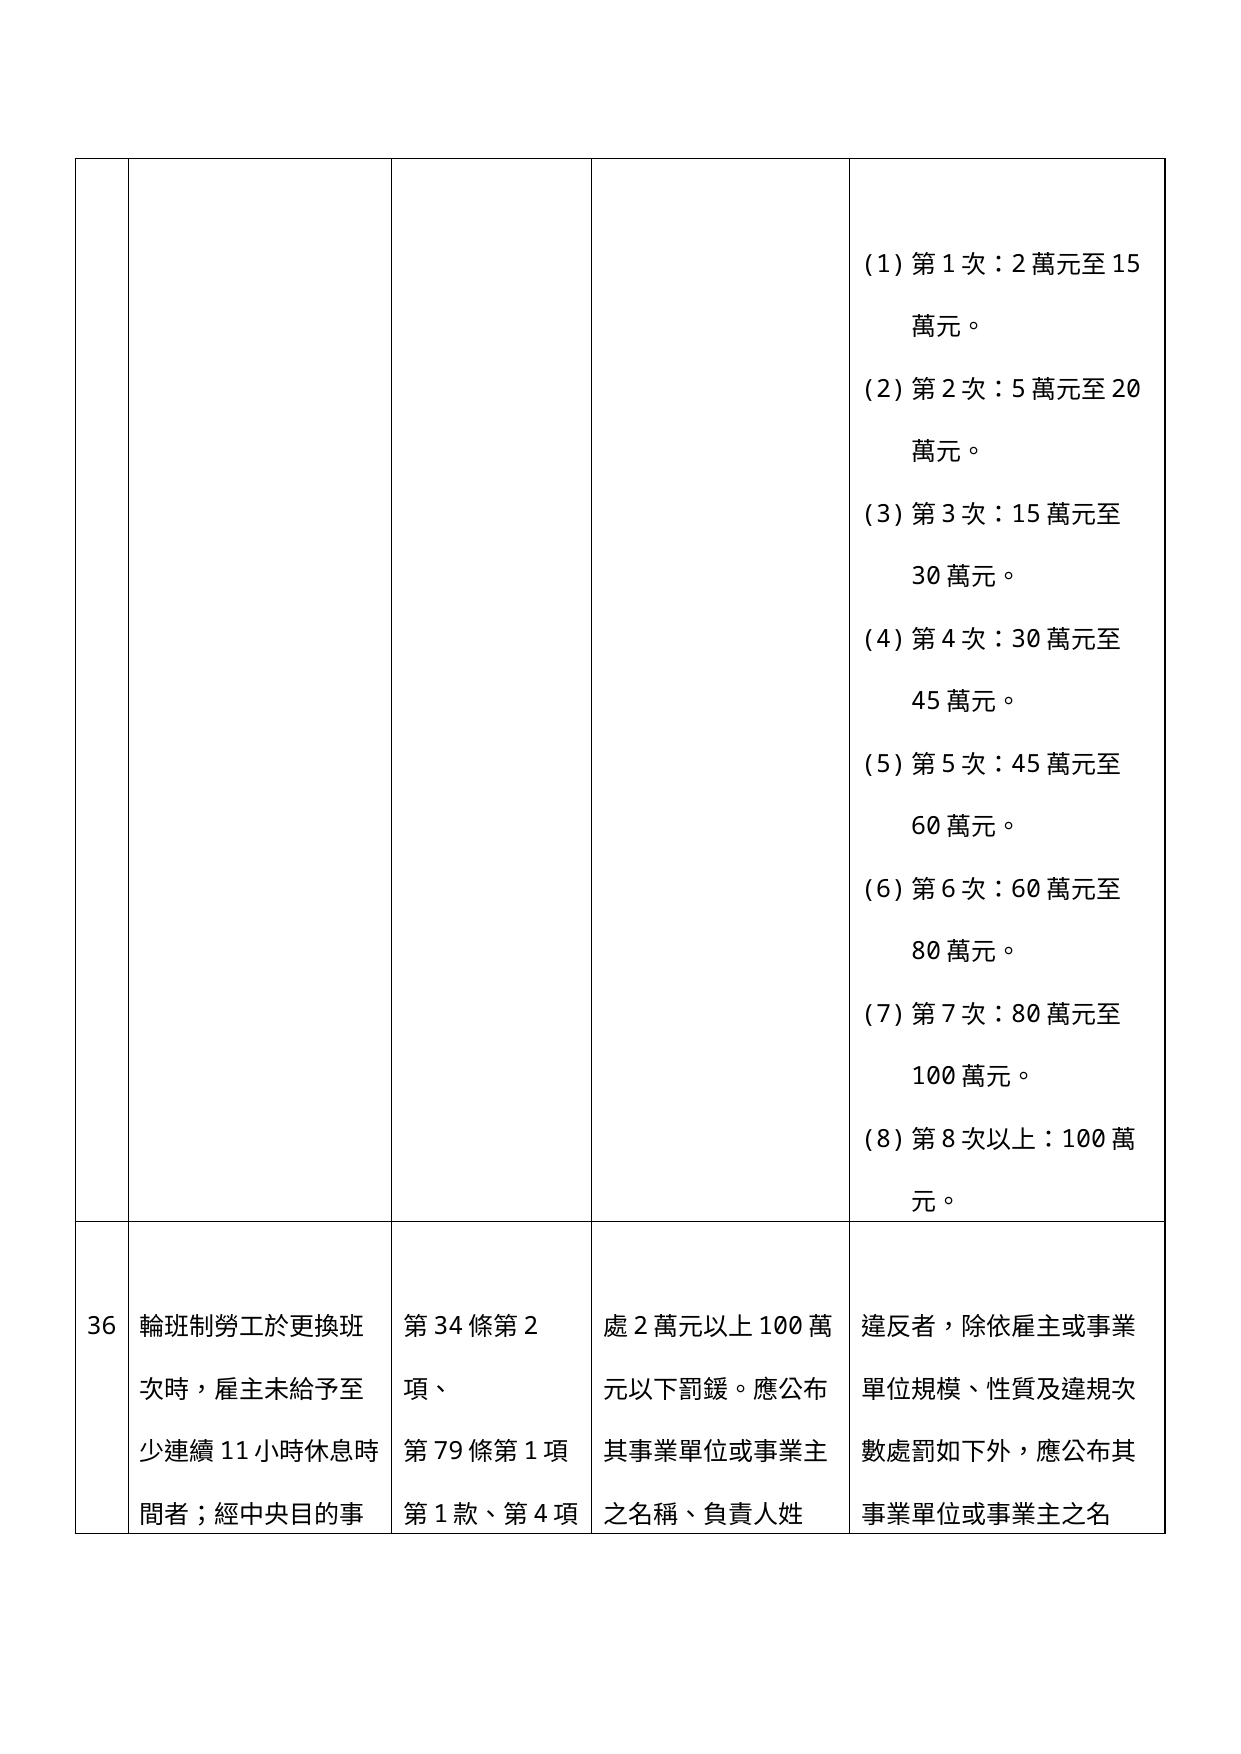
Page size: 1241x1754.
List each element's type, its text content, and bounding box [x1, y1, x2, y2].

table_cell 處2萬元以上100萬元以下罰鍰。應公布其事業單位或事業主之名稱、負責人姓 [592, 1222, 849, 1533]
table_cell [592, 159, 849, 1221]
table_cell 36 [76, 1222, 128, 1533]
table_cell 違反者，除依雇主或事業單位規模、性質及違規次數處罰如下外，應公布其事業單位或事業主之名稱、負責人姓名，並限期令其改善；屆期未改善者，應按次處罰： 1.甲類： 第1次：2萬元至20萬元。(違規事業單位為股票上市或上櫃公司，第1次違反裁罰金額為5萬至20萬元。) 第2次：10萬元至40萬元。 第3次：30萬元至60萬元。 第4次：60萬元至80萬元。 第5次以上：80萬元至100萬元。 2.乙類： 第1次：2萬元至15萬元。 第2次：5萬元至20萬元。 第3次：15萬元至30萬元。 第4次：30萬元至45萬元。 第5次：45萬元至60萬元。 第6次：60萬元至80萬元。 第7次：80萬元至100萬元。 第8次以上：100萬元。 [850, 159, 1164, 1221]
table_cell 違反者，除依雇主或事業單位規模、性質及違規次數處罰如下外，應公布其事業單位或事業主之名稱、負責人姓名，並限期令其改善；屆期未改善者，應按次處罰： 1.甲類： 第1次：2萬元至20萬元。(違規事業單位為股票上市或上櫃公司者，第1次違反之裁罰金額為5萬元至20萬元。) 第2次：10萬元至40萬元。 第3次：30萬元至60萬元。 第4次：60萬元至80萬元。 第5次以上：80萬元至100萬元。 2.乙類： 第1次：2萬元至15萬元。 第2次：5萬元至20萬元。 第3次：15萬元至30萬元。 第4次：30萬元至45萬元。 第5次：45萬元至60萬元。 第6次：60萬元至80萬元。 第7次：80萬元至100萬元。 第8次以上：100萬元。 [850, 1222, 1164, 1533]
table_cell [129, 159, 391, 1221]
table_cell [392, 159, 591, 1221]
table_cell 輪班制勞工於更換班次時，雇主未給予至少連續11小時休息時間者；經中央目的事 [129, 1222, 391, 1533]
table_cell 第34條第2項、 第79條第1項第1款、第4項 [392, 1222, 591, 1533]
table_cell [76, 159, 128, 1221]
